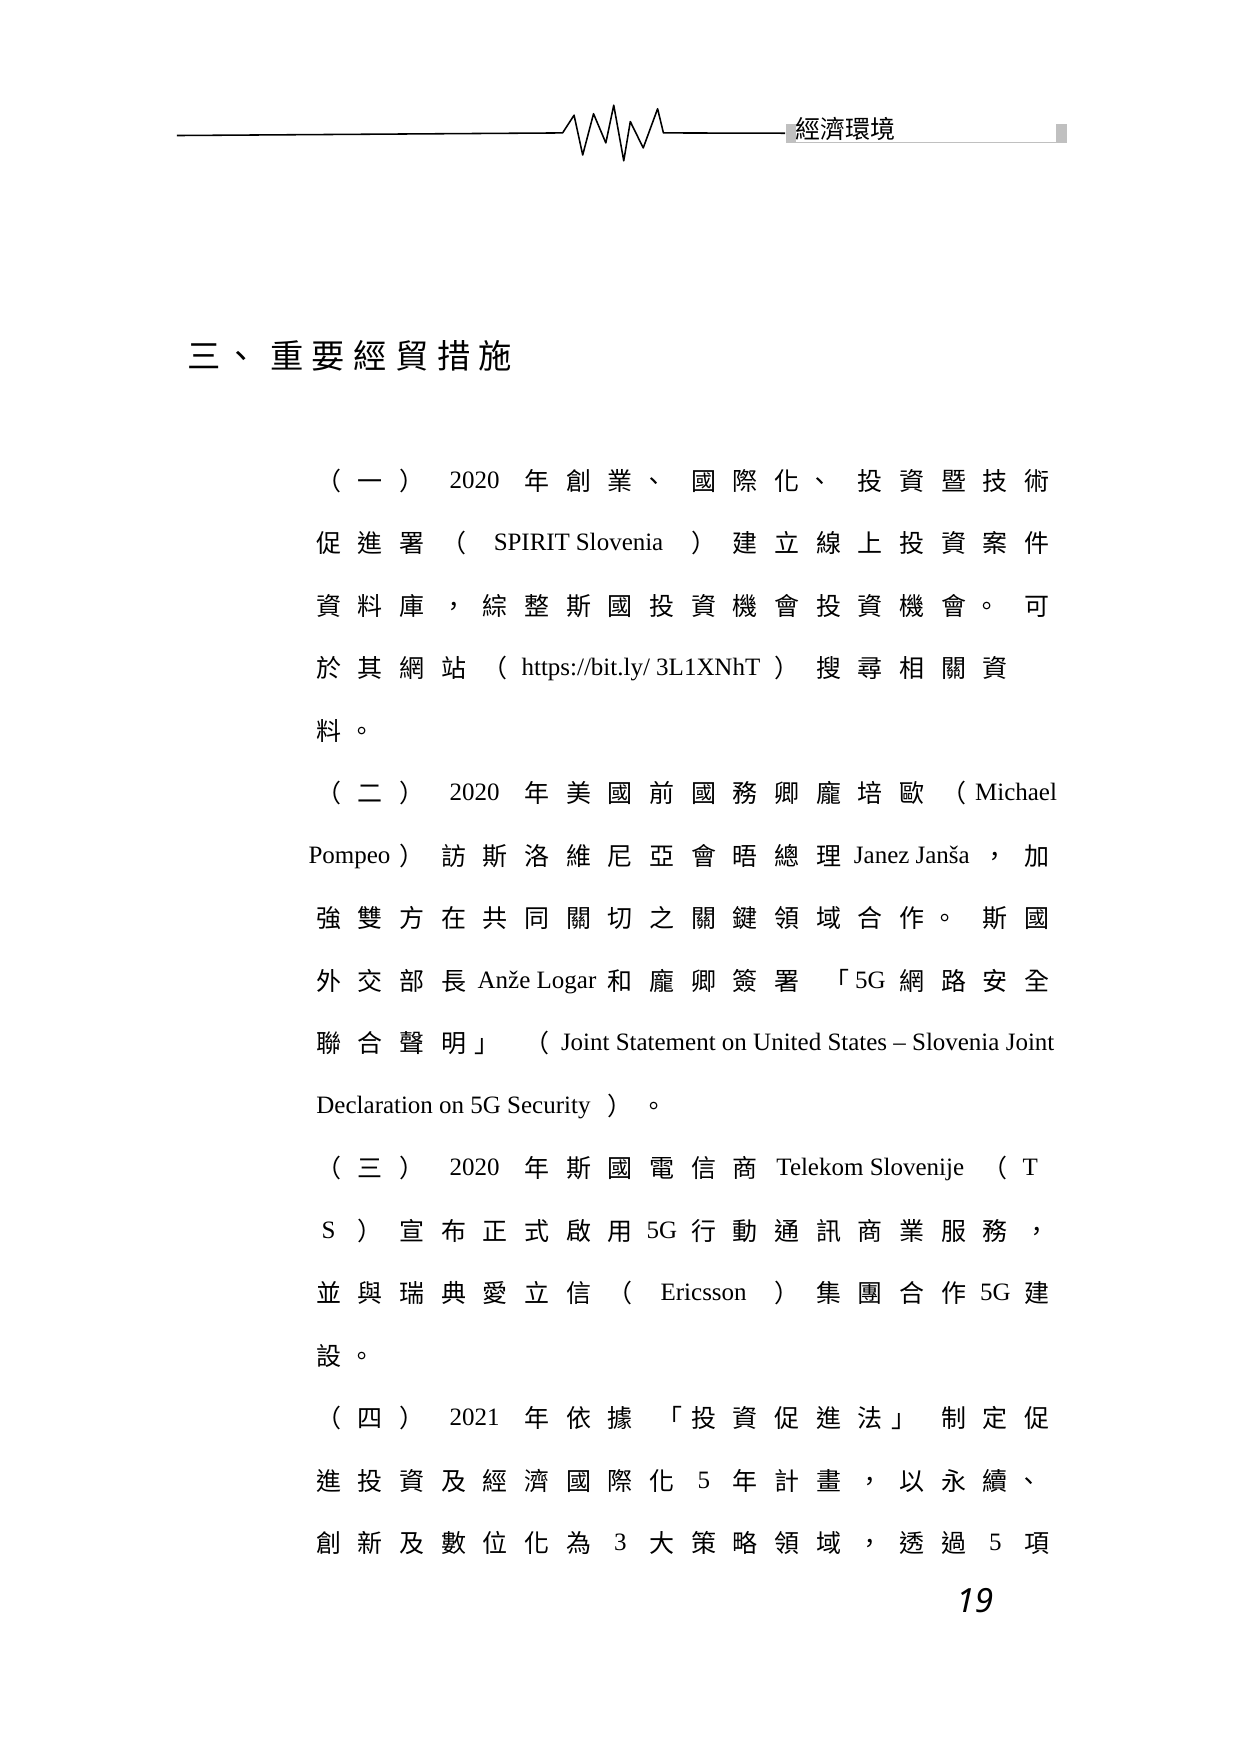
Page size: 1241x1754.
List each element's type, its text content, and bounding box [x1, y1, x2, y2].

text 三、重要經貿措施 [183, 313, 1058, 375]
text （一）2020年創業、國際化、投資暨技術促進署（SPIRIT Slovenia）建立線上投資案件資料庫，綜整斯國投資機會投資機會。可於其網站（https://bit.ly/ 3L1XNhT）搜尋相關資料。 [281, 438, 1058, 750]
text （二）2020年美國前國務卿龐培歐（Michael Pompeo）訪斯洛維尼亞會晤總理Janez Janša，加強雙方在共同關切之關鍵領域合作。斯國外交部長Anže Logar和龐卿簽署「5G網路安全聯合聲明」（Joint Statement on United States – Slovenia Joint Declaration on 5G Security）。 [281, 750, 1058, 1125]
text （三）2020年斯國電信商Telekom Slovenije（TS）宣布正式啟用5G行動通訊商業服務，並與瑞典愛立信（Ericsson）集團合作5G建設。 [281, 1125, 1058, 1375]
text （四）2021年依據「投資促進法」制定促進投資及經濟國際化5年計畫，以永續、創新及數位化為3大策略領域，透過5項 [281, 1375, 1058, 1563]
